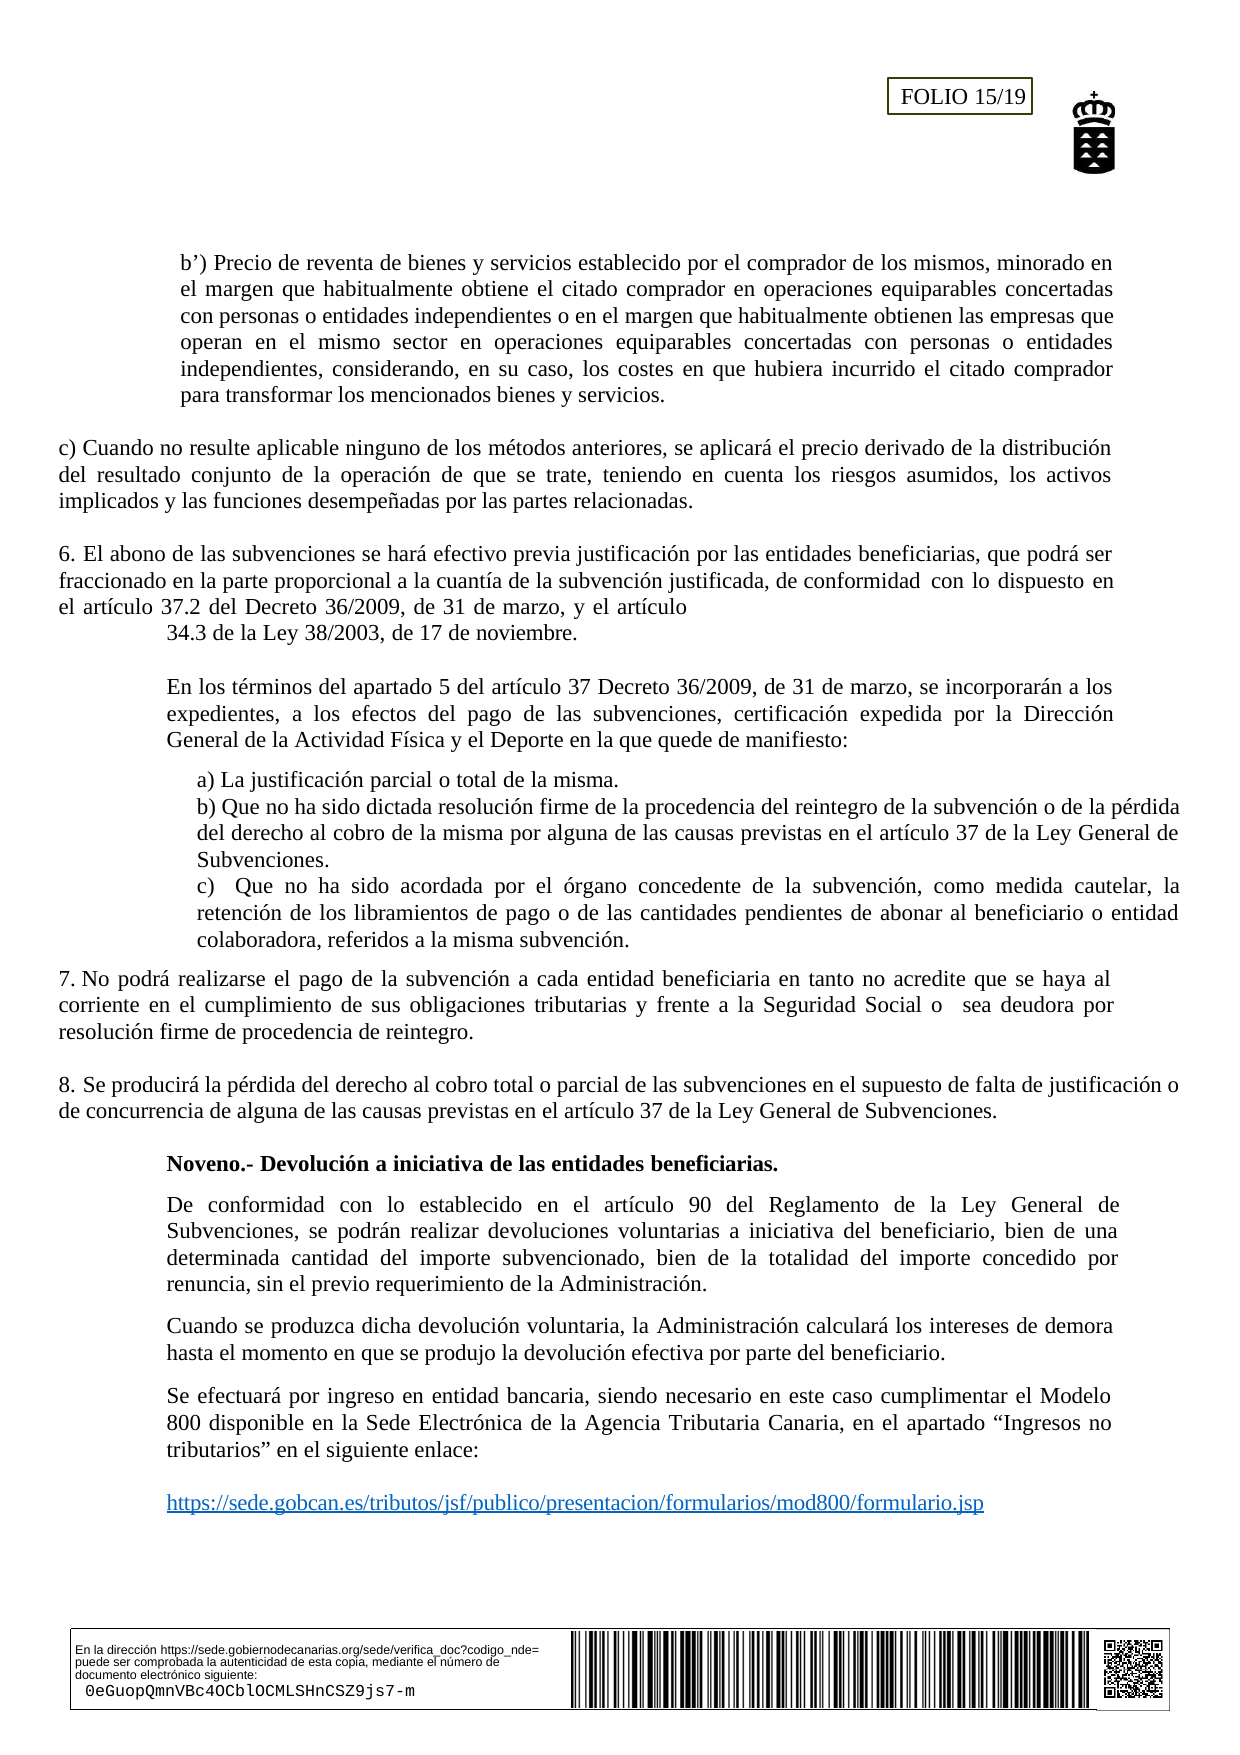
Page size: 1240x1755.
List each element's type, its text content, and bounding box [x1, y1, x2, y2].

text En los términos del apartado 5 del artículo 37 Decreto 36/2009, de 31 de marzo, se incorporarán a los expedientes, a los efectos del pago de las subvenciones, certificación expedida por la Dirección General de la Actividad Física y el Deporte en la que quede de manifiesto: [166, 673, 1114, 753]
list Cuando no resulte aplicable ninguno de los métodos anteriores, se aplicará el precio derivado de la distribución del resultado conjunto de la operación de que se trate, teniendo en cuenta los riesgos asumidos, los activos implicados y las funciones desempeñadas por las partes relacionadas. [58, 434, 1114, 514]
list La justificación parcial o total de la misma. [197, 766, 1181, 792]
text 34.3 de la Ley 38/2003, de 17 de noviembre. [166, 620, 1181, 646]
list No podrá realizarse el pago de la subvención a cada entidad beneficiaria en tanto no acredite que se haya al corriente en el cumplimiento de sus obligaciones tributarias y frente a la Seguridad Social o sea deudora por resolución firme de procedencia de reintegro. [58, 965, 1114, 1044]
text https://sede.gobcan.es/tributos/jsf/publico/presentacion/formularios/mod800/formulario.jsp [166, 1489, 1181, 1515]
list Se producirá la pérdida del derecho al cobro total o parcial de las subvenciones en el supuesto de falta de justificación o de concurrencia de alguna de las causas previstas en el artículo 37 de la Ley General de Subvenciones. [58, 1071, 1181, 1124]
subtitle Noveno.- Devolución a iniciativa de las entidades beneficiarias. [166, 1150, 1181, 1177]
text De conformidad con lo establecido en el artículo 90 del Reglamento de la Ley General de Subvenciones, se podrán realizar devoluciones voluntarias a iniciativa del beneficiario, bien de una determinada cantidad del importe subvencionado, bien de la totalidad del importe concedido por renuncia, sin el previo requerimiento de la Administración. [166, 1191, 1120, 1297]
text b’) Precio de reventa de bienes y servicios establecido por el comprador de los mismos, minorado en el margen que habitualmente obtiene el citado comprador en operaciones equiparables concertadas con personas o entidades independientes o en el margen que habitualmente obtienen las empresas que operan en el mismo sector en operaciones equiparables concertadas con personas o entidades independientes, considerando, en su caso, los costes en que hubiera incurrido el citado comprador para transformar los mencionados bienes y servicios. [180, 249, 1114, 408]
list Que no ha sido dictada resolución firme de la procedencia del reintegro de la subvención o de la pérdida del derecho al cobro de la misma por alguna de las causas previstas en el artículo 37 de la Ley General de Subvenciones. [197, 793, 1181, 872]
text Cuando se produzca dicha devolución voluntaria, la Administración calculará los intereses de demora hasta el momento en que se produjo la devolución efectiva por parte del beneficiario. [166, 1312, 1114, 1365]
list El abono de las subvenciones se hará efectivo previa justificación por las entidades beneficiarias, que podrá ser fraccionado en la parte proporcional a la cuantía de la subvención justificada, de conformidad con lo dispuesto en el artículo 37.2 del Decreto 36/2009, de 31 de marzo, y el artículo [58, 540, 1114, 620]
text Se efectuará por ingreso en entidad bancaria, siendo necesario en este caso cumplimentar el Modelo 800 disponible en la Sede Electrónica de la Agencia Tributaria Canaria, en el apartado “Ingresos no tributarios” en el siguiente enlace: [166, 1383, 1114, 1462]
list Que no ha sido acordada por el órgano concedente de la subvención, como medida cautelar, la retención de los libramientos de pago o de las cantidades pendientes de abonar al beneficiario o entidad colaboradora, referidos a la misma subvención. [197, 872, 1181, 952]
